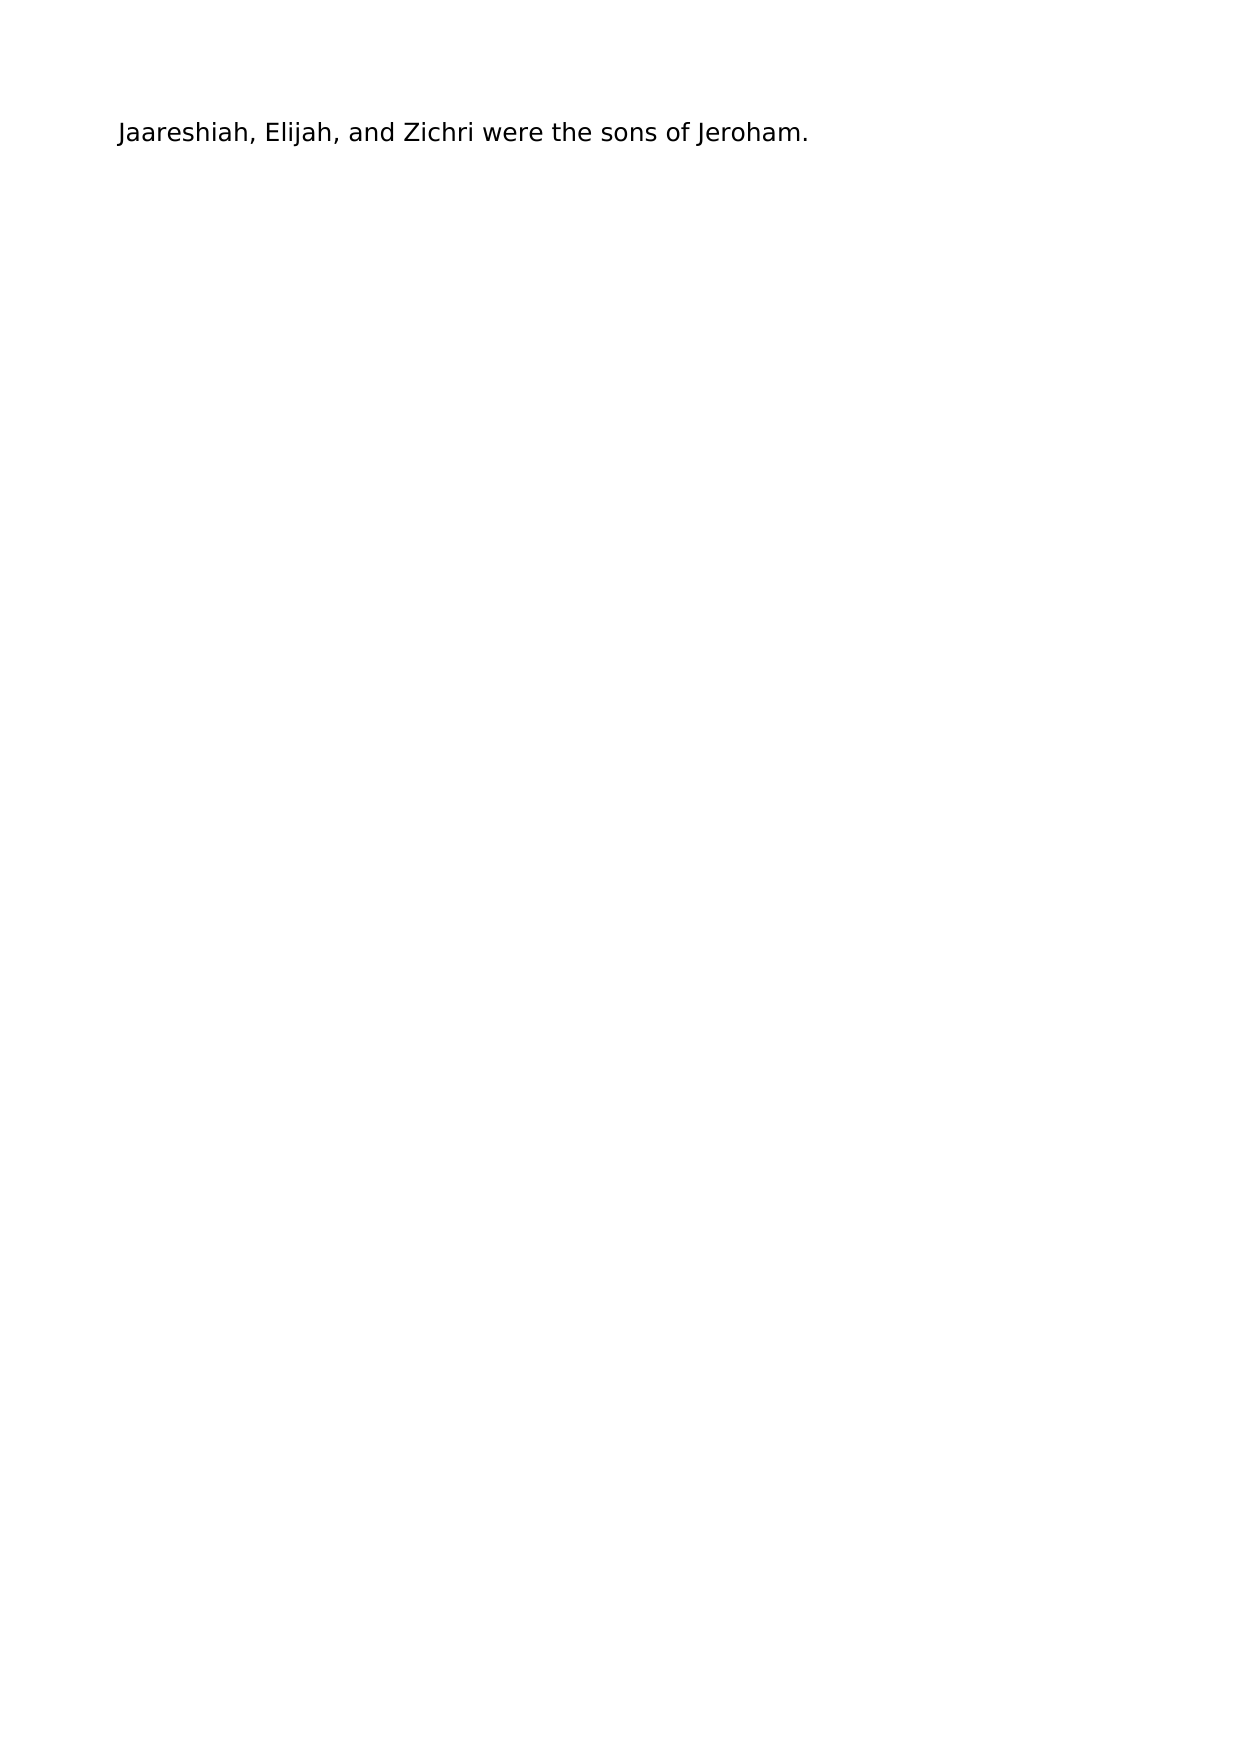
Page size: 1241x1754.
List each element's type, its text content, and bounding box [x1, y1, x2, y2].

text Jaareshiah, Elijah, and Zichri were the sons of Jeroham. [118, 118, 1122, 147]
